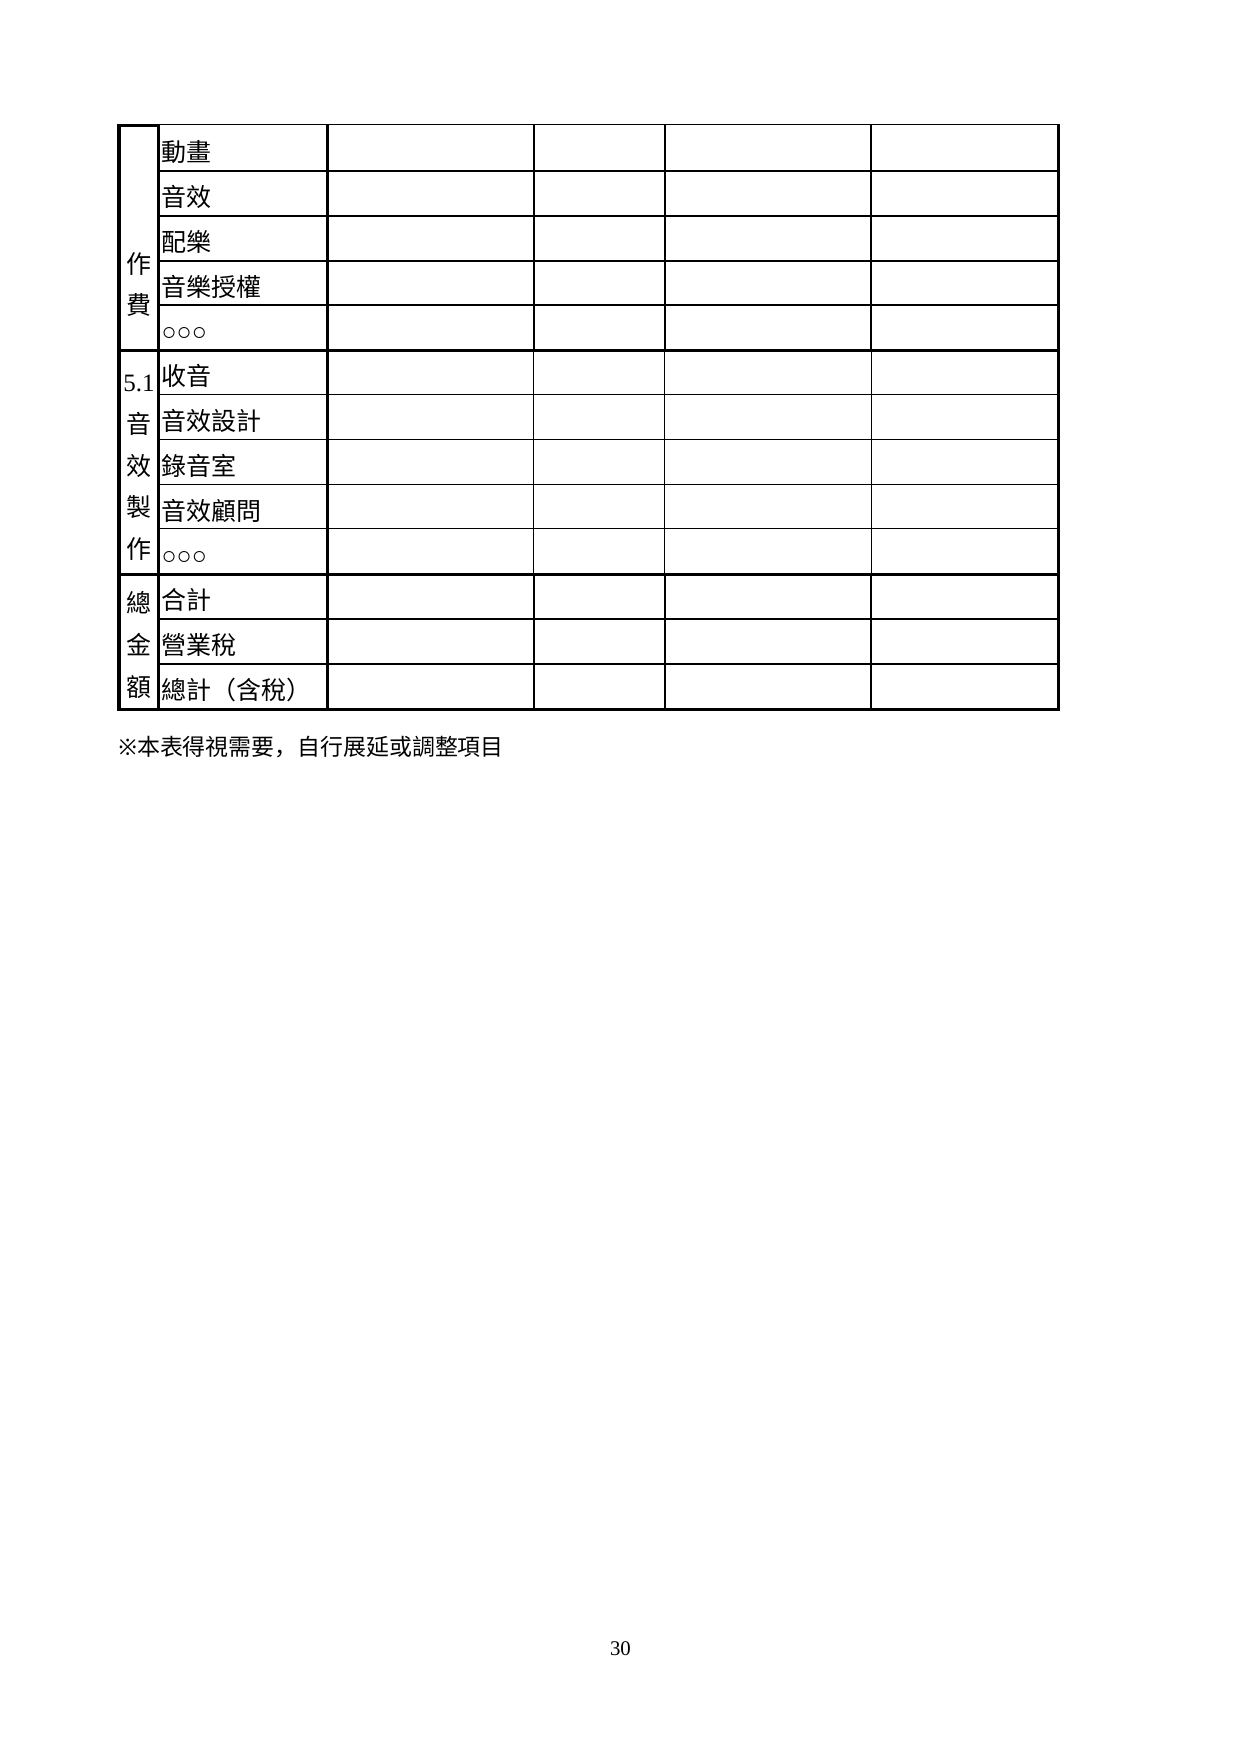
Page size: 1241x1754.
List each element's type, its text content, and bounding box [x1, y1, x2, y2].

table_cell [535, 665, 664, 707]
table_cell [535, 172, 664, 215]
table_cell [872, 172, 1057, 215]
table_cell [534, 440, 664, 483]
table_cell [666, 125, 870, 170]
table_cell [329, 620, 533, 663]
table_cell 錄音室 [160, 440, 326, 483]
table_cell [666, 172, 870, 215]
table_cell [872, 665, 1057, 707]
table_cell [534, 529, 664, 573]
table_cell 配樂 [160, 217, 326, 259]
table_cell [535, 576, 664, 618]
table_cell 音效顧問 [160, 485, 326, 528]
table_cell 5.1音效製作 [121, 352, 157, 573]
table_cell [872, 620, 1057, 663]
table_cell [666, 665, 870, 707]
table_cell [535, 217, 664, 259]
table_cell 總金額 [121, 576, 157, 707]
table_cell [666, 576, 870, 618]
table_cell [872, 395, 1057, 439]
table_cell [535, 620, 664, 663]
table_cell [329, 172, 533, 215]
table_cell [329, 395, 533, 439]
table_cell [665, 352, 871, 394]
table_cell [329, 440, 533, 483]
table_cell 收音 [160, 352, 326, 394]
table_cell ○○○ [160, 529, 326, 573]
table_cell 作費 [121, 127, 157, 349]
table_cell [329, 217, 533, 259]
table_cell [329, 262, 533, 304]
table_cell [872, 125, 1057, 170]
table_cell [329, 529, 533, 573]
table_cell [872, 440, 1057, 483]
table_cell 動畫 [160, 125, 326, 170]
table_cell [329, 485, 533, 528]
table_cell 總計（含稅） [160, 665, 326, 707]
table_cell [872, 262, 1057, 304]
table_cell 營業稅 [160, 620, 326, 663]
table_cell [535, 125, 664, 170]
table_cell 音樂授權 [160, 262, 326, 304]
table_cell [872, 306, 1057, 349]
table_cell 合計 [160, 576, 326, 618]
table_cell [534, 485, 664, 528]
table_cell [665, 485, 871, 528]
table_cell [666, 620, 870, 663]
table_cell 音效設計 [160, 395, 326, 439]
table_cell [666, 217, 870, 259]
table_cell [665, 529, 871, 573]
table_cell [872, 352, 1057, 394]
table_cell [872, 485, 1057, 528]
table_cell [329, 125, 533, 170]
table_cell [535, 306, 664, 349]
table_cell [534, 352, 664, 394]
table_cell [872, 217, 1057, 259]
table_cell [329, 576, 533, 618]
table_cell [872, 529, 1057, 573]
table_cell [329, 352, 533, 394]
table_cell [872, 576, 1057, 618]
table_cell [534, 395, 664, 439]
table_cell ○○○ [160, 306, 326, 349]
table_cell [535, 262, 664, 304]
table_cell [666, 262, 870, 304]
table_cell 音效 [160, 172, 326, 215]
table_cell [665, 395, 871, 439]
table_cell [665, 440, 871, 483]
table_cell [329, 665, 533, 707]
table_cell [329, 306, 533, 349]
table_cell [666, 306, 870, 349]
text ※本表得視需要，自行展延或調整項目 [118, 729, 1122, 762]
